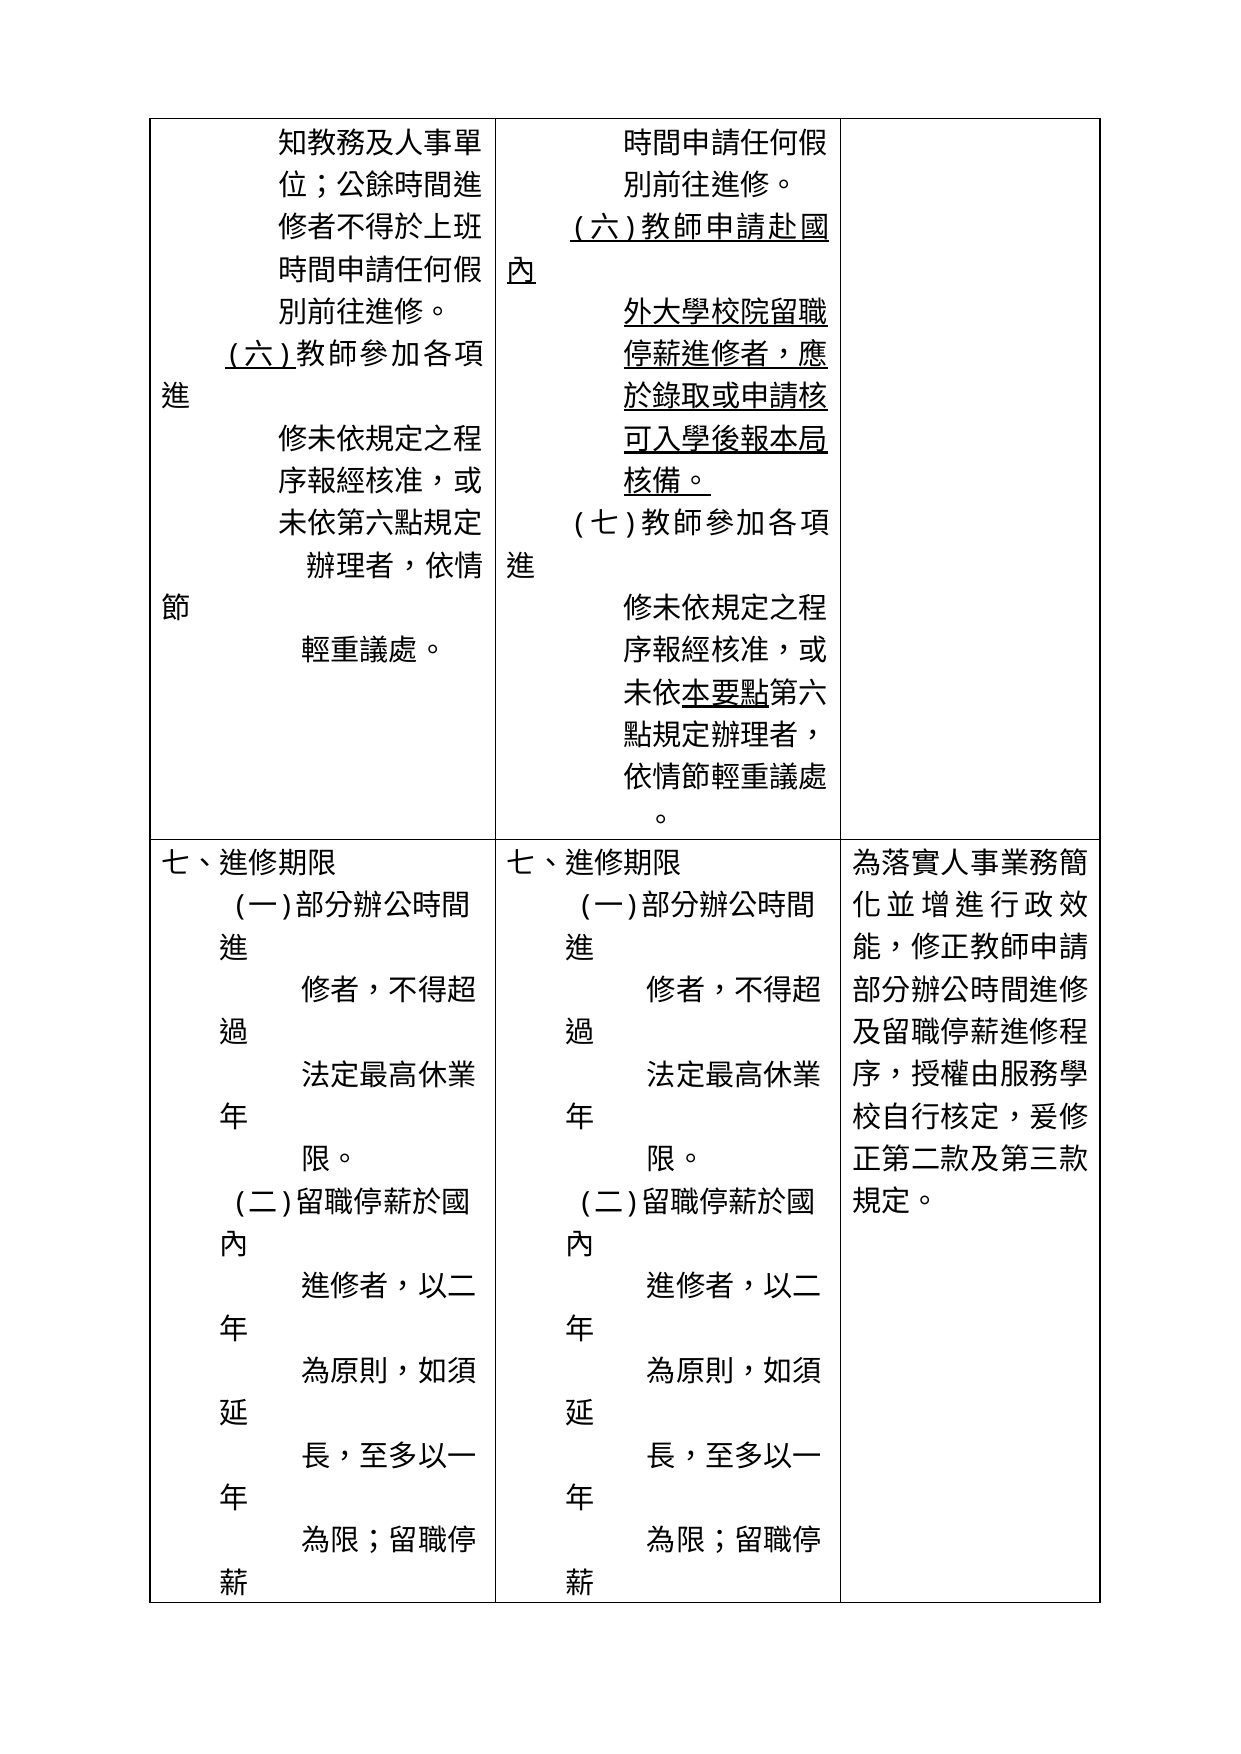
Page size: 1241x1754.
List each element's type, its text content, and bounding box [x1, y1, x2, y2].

table_cell 時間申請任何假 別前往進修。 (六)教師申請赴國內 外大學校院留職 停薪進修者，應 於錄取或申請核 可入學後報本局 核備。 (七)教師參加各項進 修未依規定之程 序報經核准，或 未依本要點第六 點規定辦理者， 依情節輕重議處 。 [496, 119, 840, 838]
table_cell 七、進修期限 (一)部分辦公時間進 修者，不得超過 法定最高休業年 限。 (二)留職停薪於國內 進修者，以二年 為原則，如須延 長，至多以一年 為限；留職停薪 [496, 840, 840, 1602]
table_cell [841, 119, 1099, 838]
table_cell 知教務及人事單 位；公餘時間進 修者不得於上班 時間申請任何假 別前往進修。 (六)教師參加各項進 修未依規定之程 序報經核准，或 未依第六點規定 辦理者，依情節 輕重議處。 [151, 119, 495, 838]
table_cell 為落實人事業務簡化並增進行政效能，修正教師申請部分辦公時間進修及留職停薪進修程序，授權由服務學校自行核定，爰修正第二款及第三款規定。 [841, 840, 1099, 1602]
table_cell 七、進修期限 (一)部分辦公時間進 修者，不得超過 法定最高休業年 限。 (二)留職停薪於國內 進修者，以二年 為原則，如須延 長，至多以一年 為限；留職停薪 [151, 840, 495, 1602]
